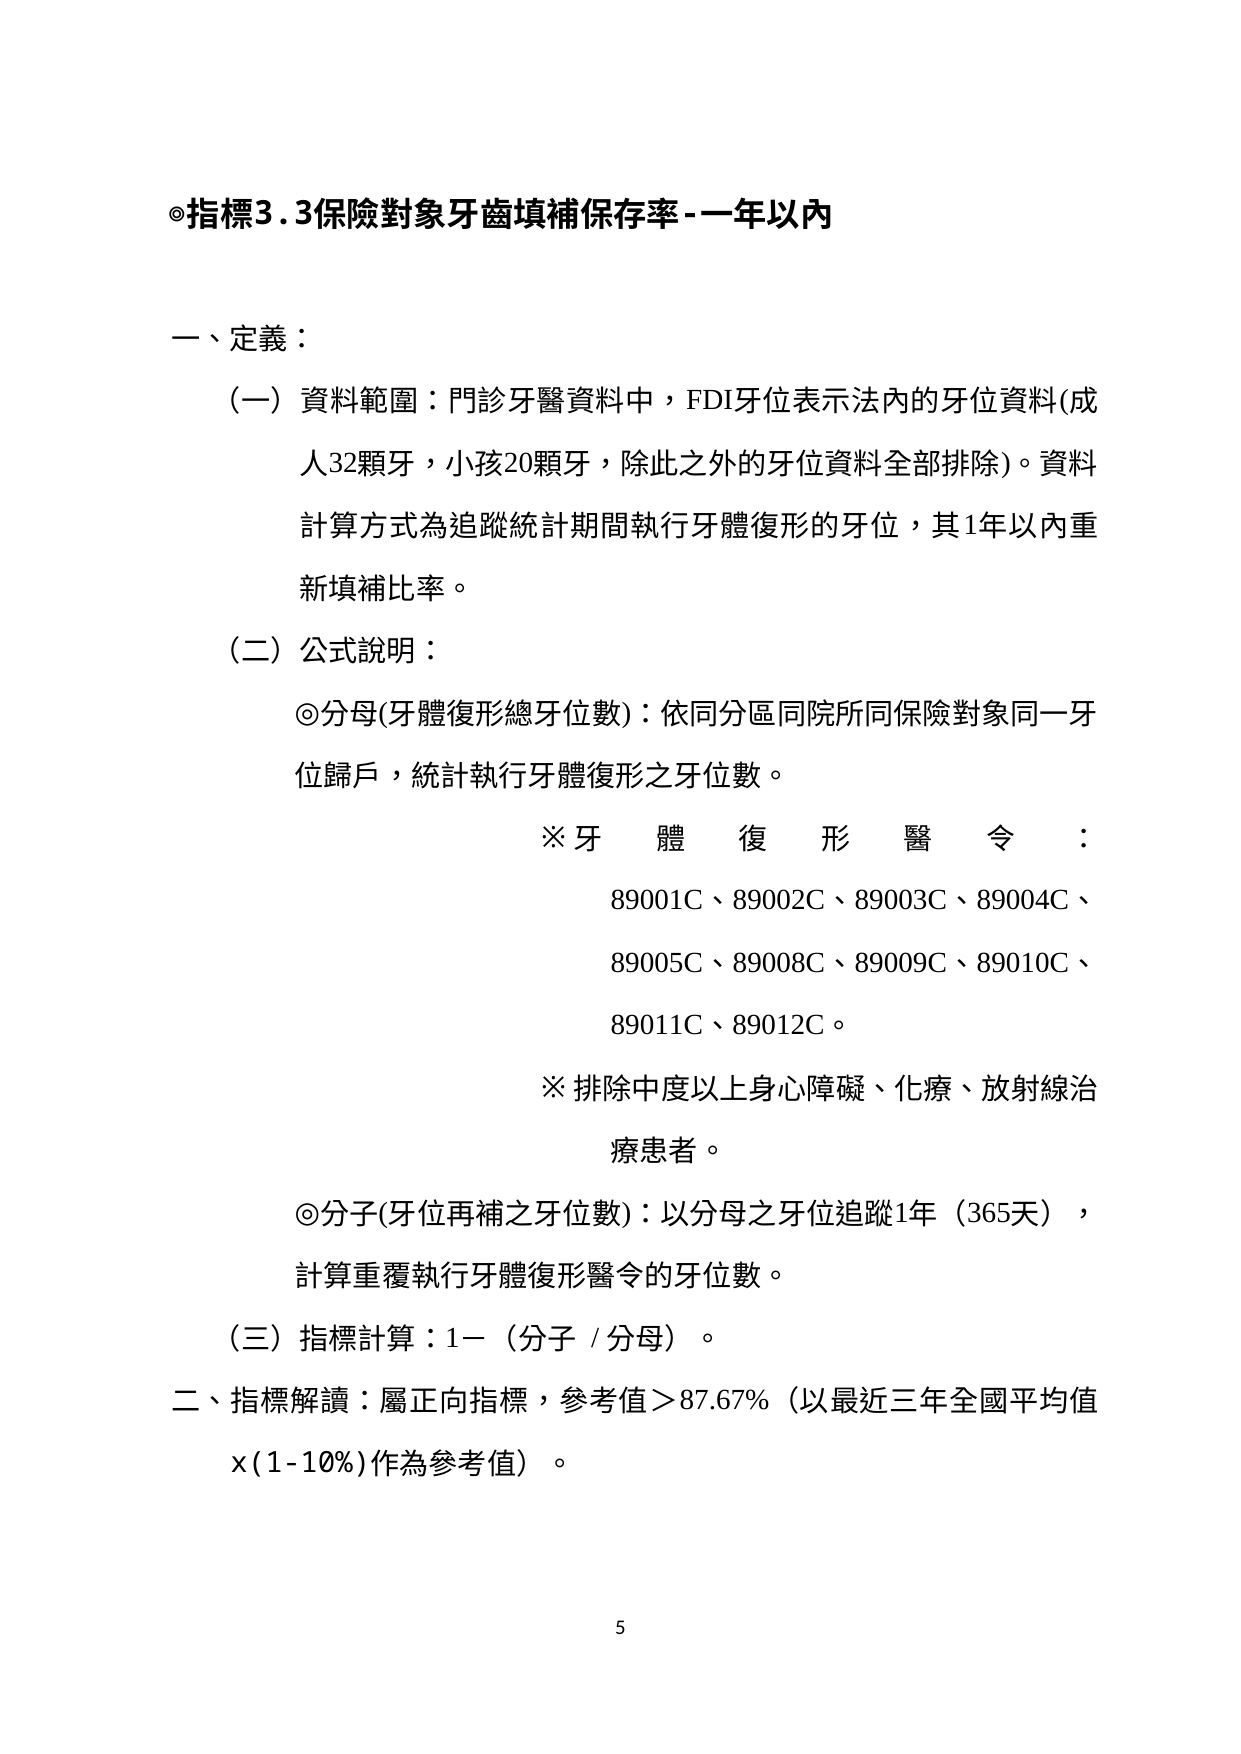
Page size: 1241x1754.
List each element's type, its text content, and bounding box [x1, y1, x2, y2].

text （一）資料範圍：門診牙醫資料中，FDI牙位表示法內的牙位資料(成人32顆牙，小孩20顆牙，除此之外的牙位資料全部排除)。資料計算方式為追蹤統計期間執行牙體復形的牙位，其1年以內重新填補比率。 [212, 357, 1098, 607]
text 一、定義： [171, 295, 1098, 357]
text ◎分母(牙體復形總牙位數)：依同分區同院所同保險對象同一牙位歸戶，統計執行牙體復形之牙位數。 [294, 670, 1098, 795]
text （三）指標計算：1－（分子 / 分母）。 [212, 1295, 1098, 1357]
text ◎指標3.3保險對象牙齒填補保存率-一年以內 [167, 170, 1098, 232]
list 牙體復形醫令：89001C、89002C、89003C、89004C、89005C、89008C、89009C、89010C、89011C、89012C。 [536, 795, 1098, 1045]
text ◎分子(牙位再補之牙位數)：以分母之牙位追蹤1年（365天），計算重覆執行牙體復形醫令的牙位數。 [294, 1170, 1098, 1295]
text 二、指標解讀：屬正向指標，參考值＞87.67%（以最近三年全國平均值x(1-10%)作為參考值）。 [171, 1357, 1098, 1482]
text （二）公式說明： [212, 607, 1098, 670]
list 排除中度以上身心障礙、化療、放射線治療患者。 [536, 1045, 1098, 1170]
